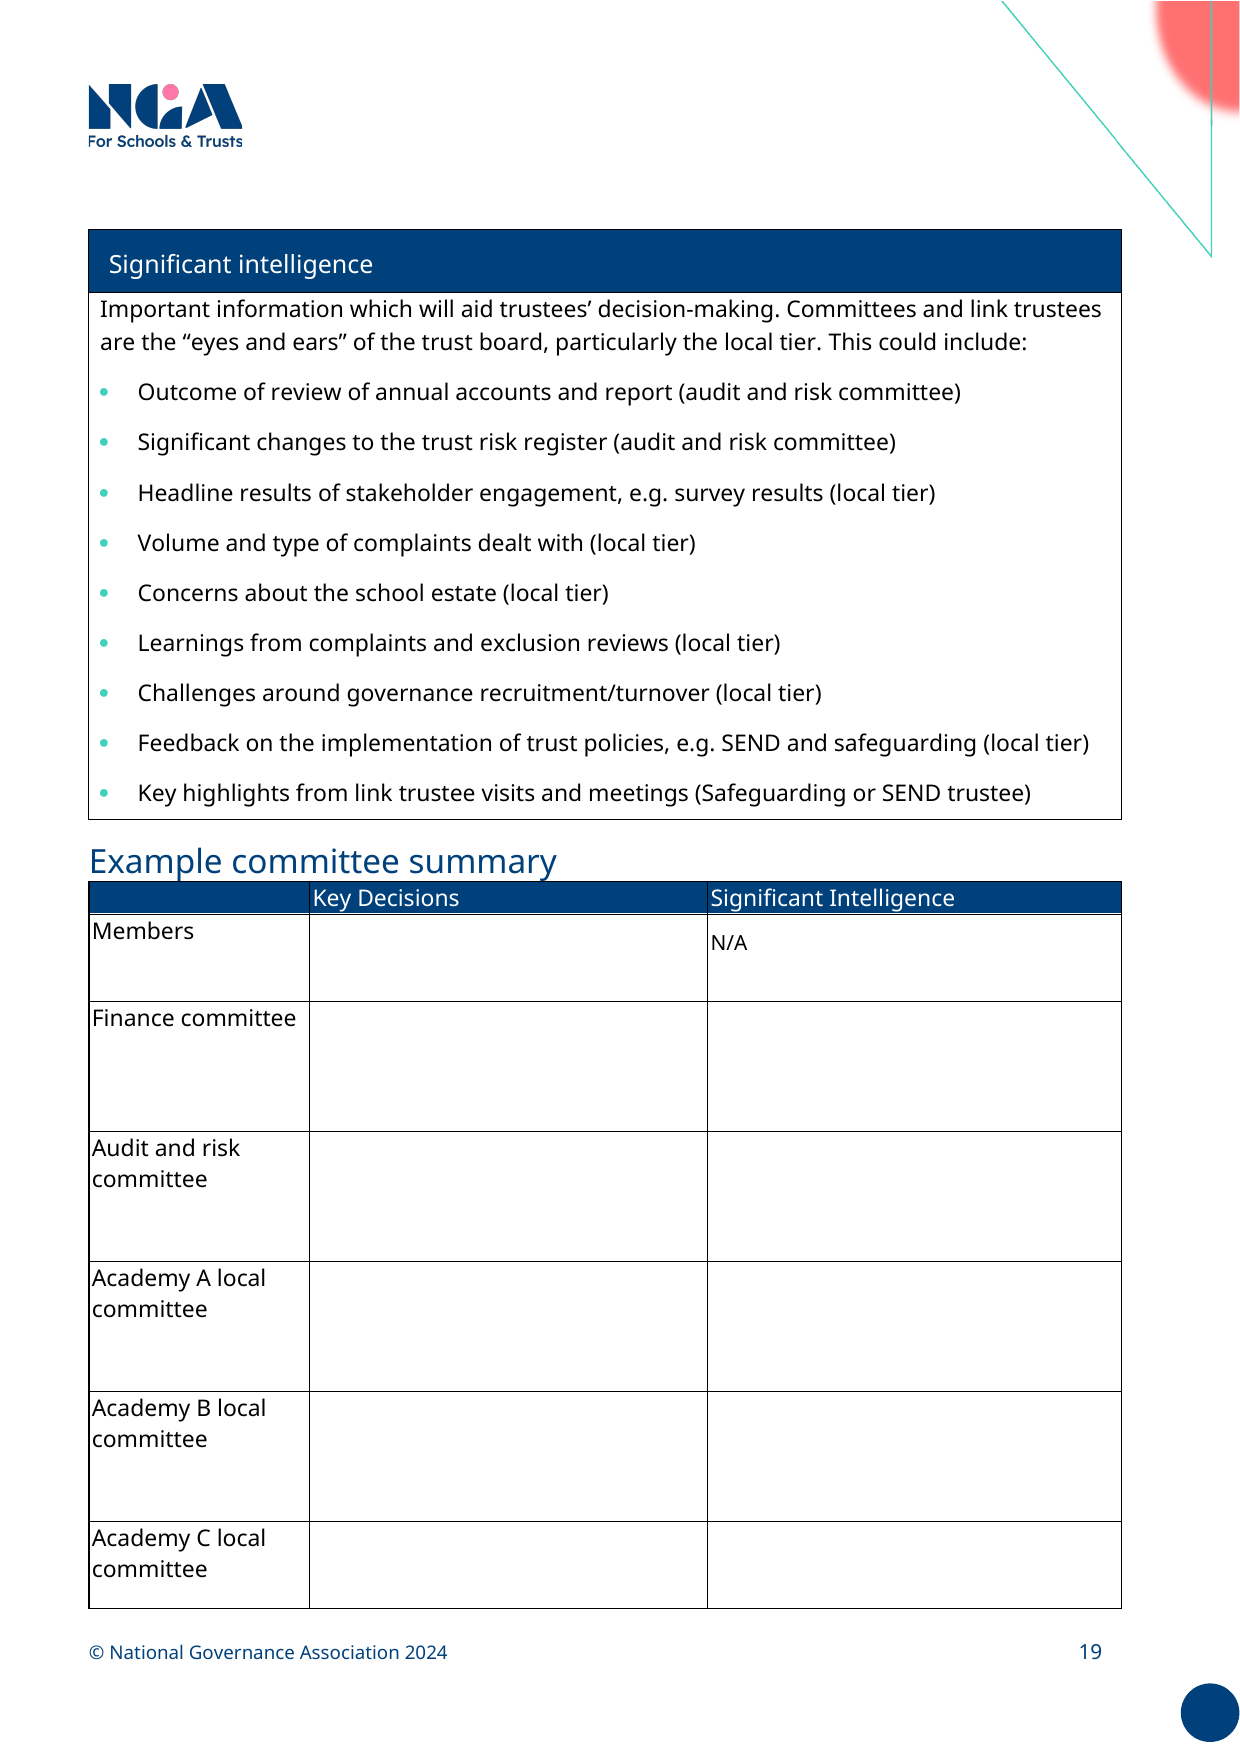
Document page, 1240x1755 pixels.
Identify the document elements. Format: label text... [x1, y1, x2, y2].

table_header [90, 882, 309, 913]
table_cell [708, 1522, 1121, 1608]
table_cell [708, 1002, 1121, 1131]
table_cell [708, 1132, 1121, 1261]
table_header Significant intelligence [89, 230, 1121, 292]
table_cell [310, 915, 707, 1001]
table_cell Members [90, 915, 309, 1001]
table_cell [708, 1262, 1121, 1391]
subtitle Example committee summary [89, 844, 1122, 881]
table_cell [708, 1392, 1121, 1521]
table_header Key Decisions [310, 882, 707, 913]
table_cell [310, 1392, 707, 1521]
table_cell [310, 1002, 707, 1131]
table_cell [310, 1522, 707, 1608]
table_cell [310, 1132, 707, 1261]
table_cell Academy C local committee [90, 1522, 309, 1608]
table_cell [310, 1262, 707, 1391]
table_cell Audit and risk committee [90, 1132, 309, 1261]
table_cell Academy B local committee [90, 1392, 309, 1521]
table_cell Important information which will aid trustees’ decision-making. Committees and link trustees are the “eyes and ears” of the trust board, particularly the local tier. This could include: Outcome of review of annual accounts and report (audit and risk committee) Significant changes to the trust risk register (audit and risk committee) Headline results of stakeholder engagement, e.g. survey results (local tier) Volume and type of complaints dealt with (local tier) Concerns about the school estate (local tier) Learnings from complaints and exclusion reviews (local tier) Challenges around governance recruitment/turnover (local tier) Feedback on the implementation of trust policies, e.g. SEND and safeguarding (local tier) Key highlights from link trustee visits and meetings (Safeguarding or SEND trustee) [89, 293, 1121, 818]
table_cell N/A [708, 915, 1121, 1001]
table_cell Academy A local committee [90, 1262, 309, 1391]
table_header Significant Intelligence [708, 882, 1121, 913]
table_cell Finance committee [90, 1002, 309, 1131]
